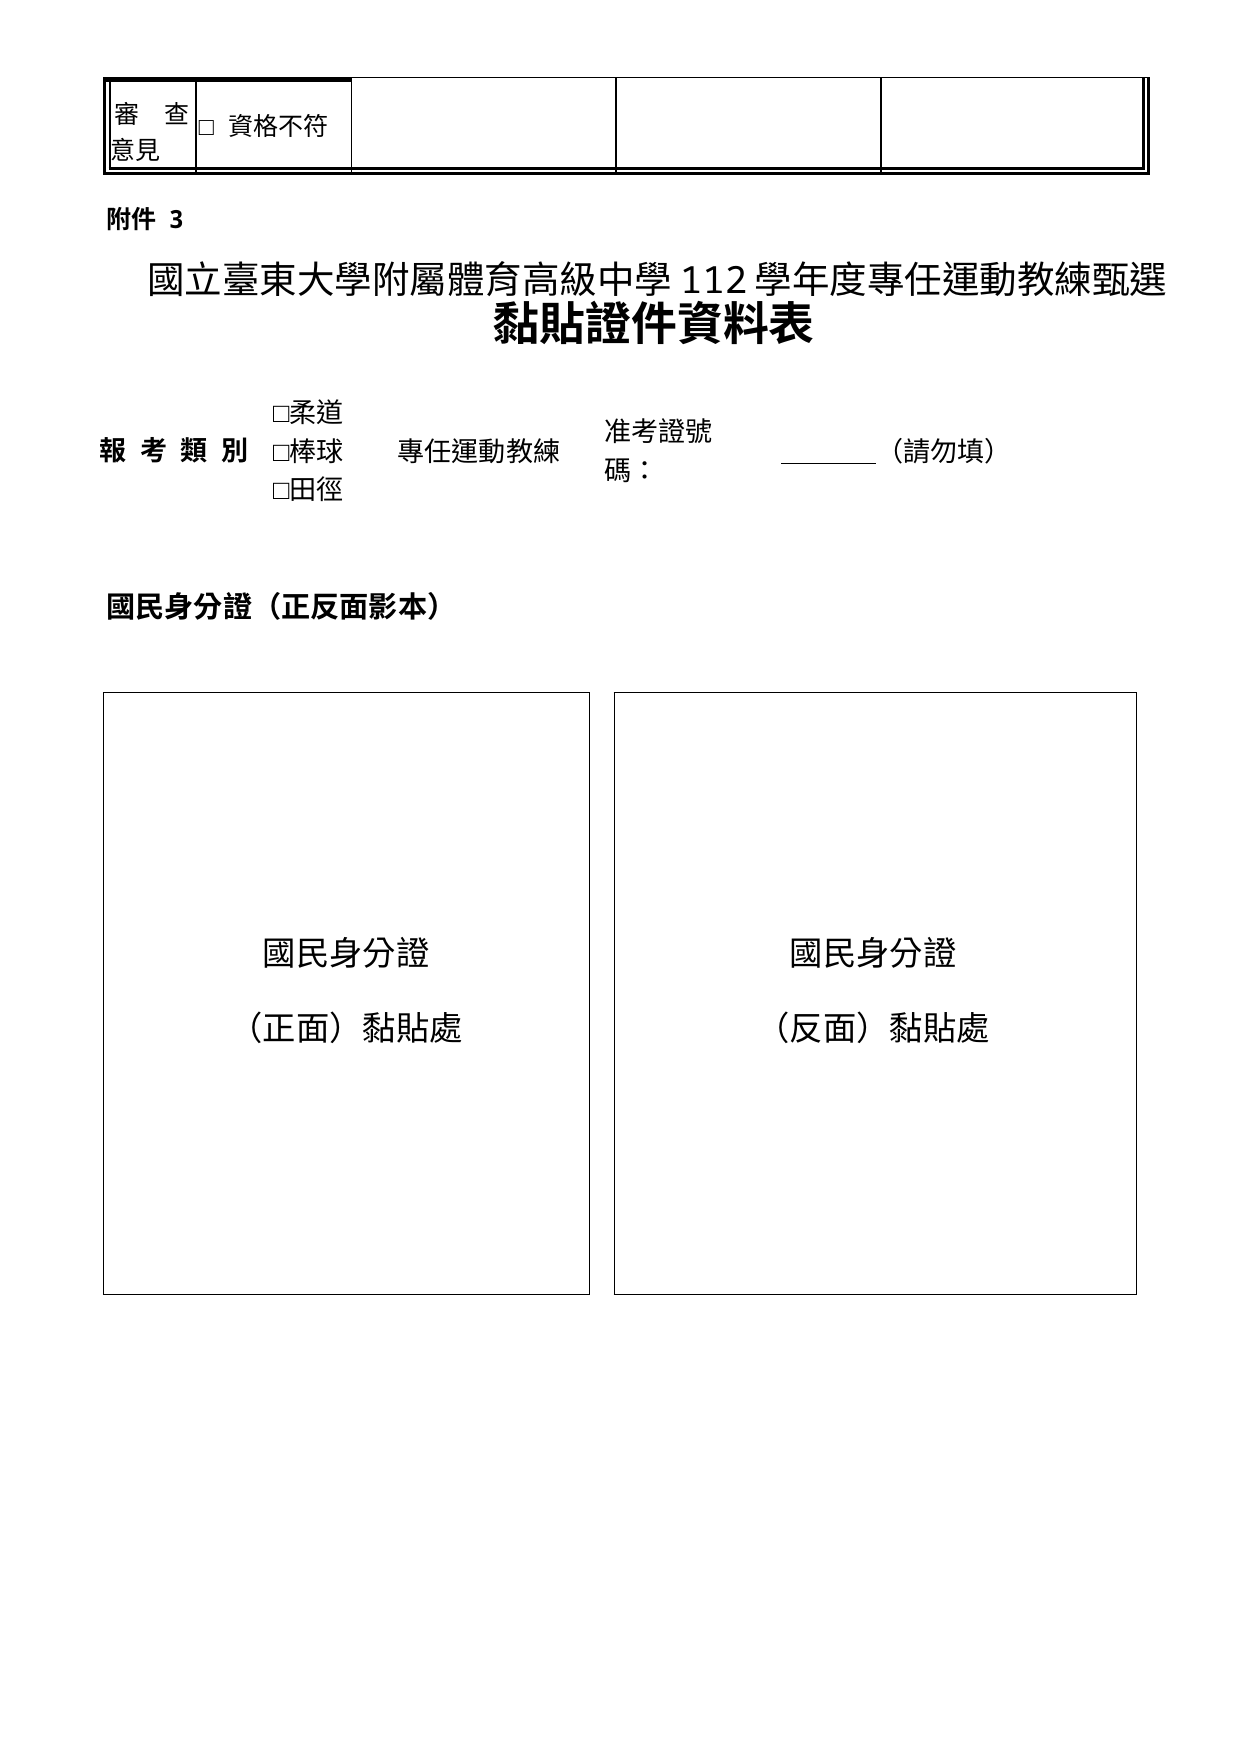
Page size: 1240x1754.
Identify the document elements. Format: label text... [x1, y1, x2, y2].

table_cell [617, 78, 880, 167]
text 國民身分證 [615, 933, 1091, 973]
text 國民身分證 [262, 933, 589, 973]
table_header 准考證號碼： [593, 391, 770, 507]
table_cell □ 資格不符 [197, 82, 351, 167]
text 國立臺東大學附屬體育高級中學112學年度專任運動教練甄選 [106, 257, 1208, 302]
table_header （請勿填） [770, 391, 1109, 507]
text （正面）黏貼處 [229, 1008, 589, 1048]
table_header □柔道 □棒球 專任運動教練 □田徑 [262, 391, 593, 507]
table_cell 審 查 意見 [111, 82, 195, 167]
text [590, 933, 614, 973]
text [590, 1008, 614, 1048]
text 國民身分證（正反面影本） [106, 589, 1091, 624]
table_header 報 考 類 別 [88, 391, 262, 507]
text 黏貼證件資料表 [494, 302, 1091, 349]
text 附件 3 [106, 205, 1091, 235]
table_cell [352, 78, 615, 167]
table_cell [882, 78, 1142, 167]
text （反面）黏貼處 [615, 1008, 1091, 1048]
